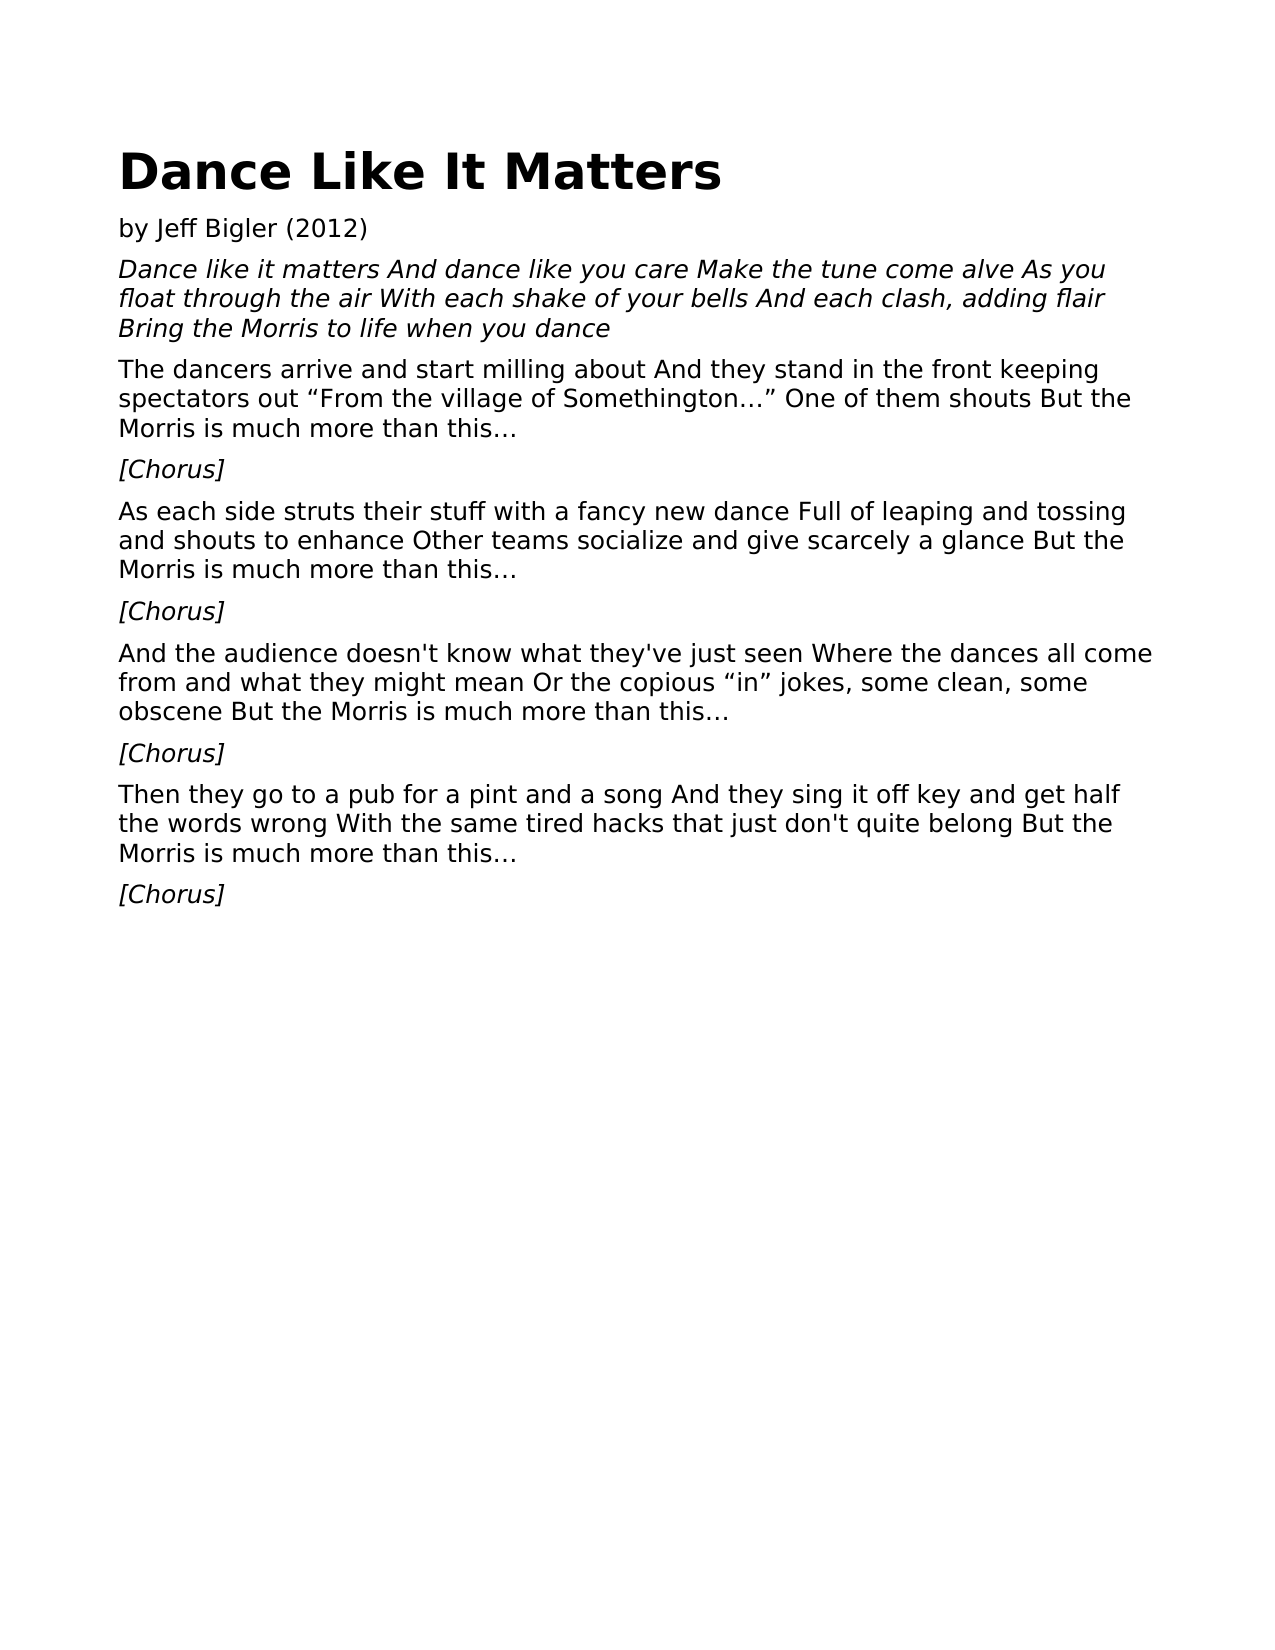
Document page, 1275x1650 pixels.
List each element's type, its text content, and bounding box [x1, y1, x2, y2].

text [Chorus] [118, 456, 1157, 485]
text [Chorus] [118, 597, 1157, 626]
text [Chorus] [118, 739, 1157, 768]
text Dance like it matters And dance like you care Make the tune come alve As you float through the air With each shake of your bells And each clash, adding flair Bring the Morris to life when you dance [118, 256, 1157, 343]
subtitle Dance Like It Matters [118, 143, 1157, 201]
text The dancers arrive and start milling about And they stand in the front keeping spectators out “From the village of Somethington…” One of them shouts But the Morris is much more than this… [118, 356, 1157, 443]
text And the audience doesn't know what they've just seen Where the dances all come from and what they might mean Or the copious “in” jokes, some clean, some obscene But the Morris is much more than this… [118, 639, 1157, 726]
text Then they go to a pub for a pint and a song And they sing it off key and get half the words wrong With the same tired hacks that just don't quite belong But the Morris is much more than this… [118, 781, 1157, 868]
text [Chorus] [118, 881, 1157, 910]
text As each side struts their stuff with a fancy new dance Full of leaping and tossing and shouts to enhance Other teams socialize and give scarcely a glance But the Morris is much more than this… [118, 497, 1157, 585]
text by Jeff Bigler (2012) [118, 214, 1157, 243]
